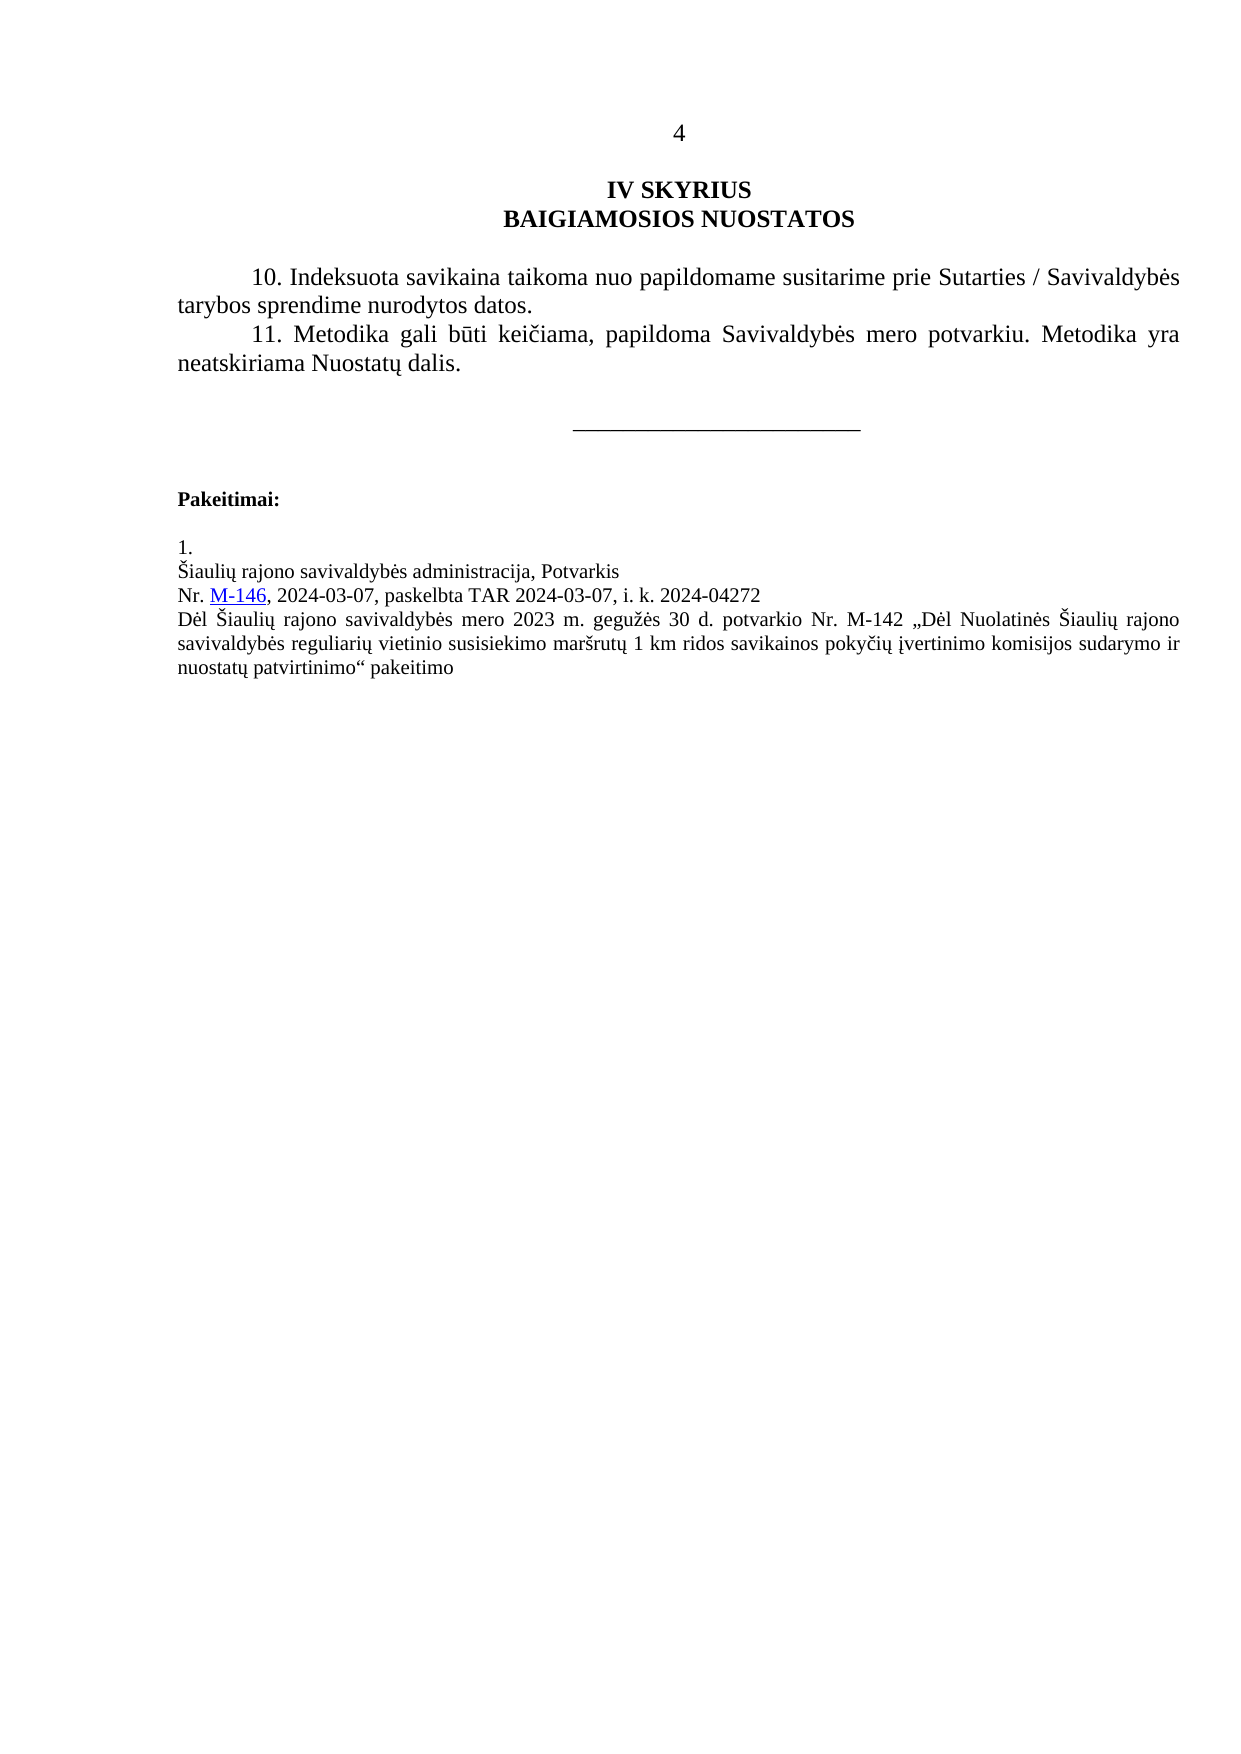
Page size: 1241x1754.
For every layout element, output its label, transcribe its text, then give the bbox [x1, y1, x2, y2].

text _______________________ [177, 406, 1181, 434]
text Dėl Šiaulių rajono savivaldybės mero 2023 m. gegužės 30 d. potvarkio Nr. M-142 „Dėl Nuolatinės Šiaulių rajono savivaldybės reguliarių vietinio susisiekimo maršrutų 1 km ridos savikainos pokyčių įvertinimo komisijos sudarymo ir nuostatų patvirtinimo“ pakeitimo [177, 607, 1181, 679]
text 1. [177, 535, 1181, 559]
text Baigiamosios nuostatos [177, 204, 1181, 233]
text Šiaulių rajono savivaldybės administracija, Potvarkis [177, 559, 1181, 583]
text Pakeitimai: [177, 487, 1181, 511]
text 11. Metodika gali būti keičiama, papildoma Savivaldybės mero potvarkiu. Metodika yra neatskiriama Nuostatų dalis. [177, 319, 1181, 377]
text IV SKYRIUS [177, 176, 1181, 204]
text Nr. M-146, 2024-03-07, paskelbta TAR 2024-03-07, i. k. 2024-04272 [177, 583, 1181, 607]
text 10. Indeksuota savikaina taikoma nuo papildomame susitarime prie Sutarties / Savivaldybės tarybos sprendime nurodytos datos. [177, 262, 1181, 319]
